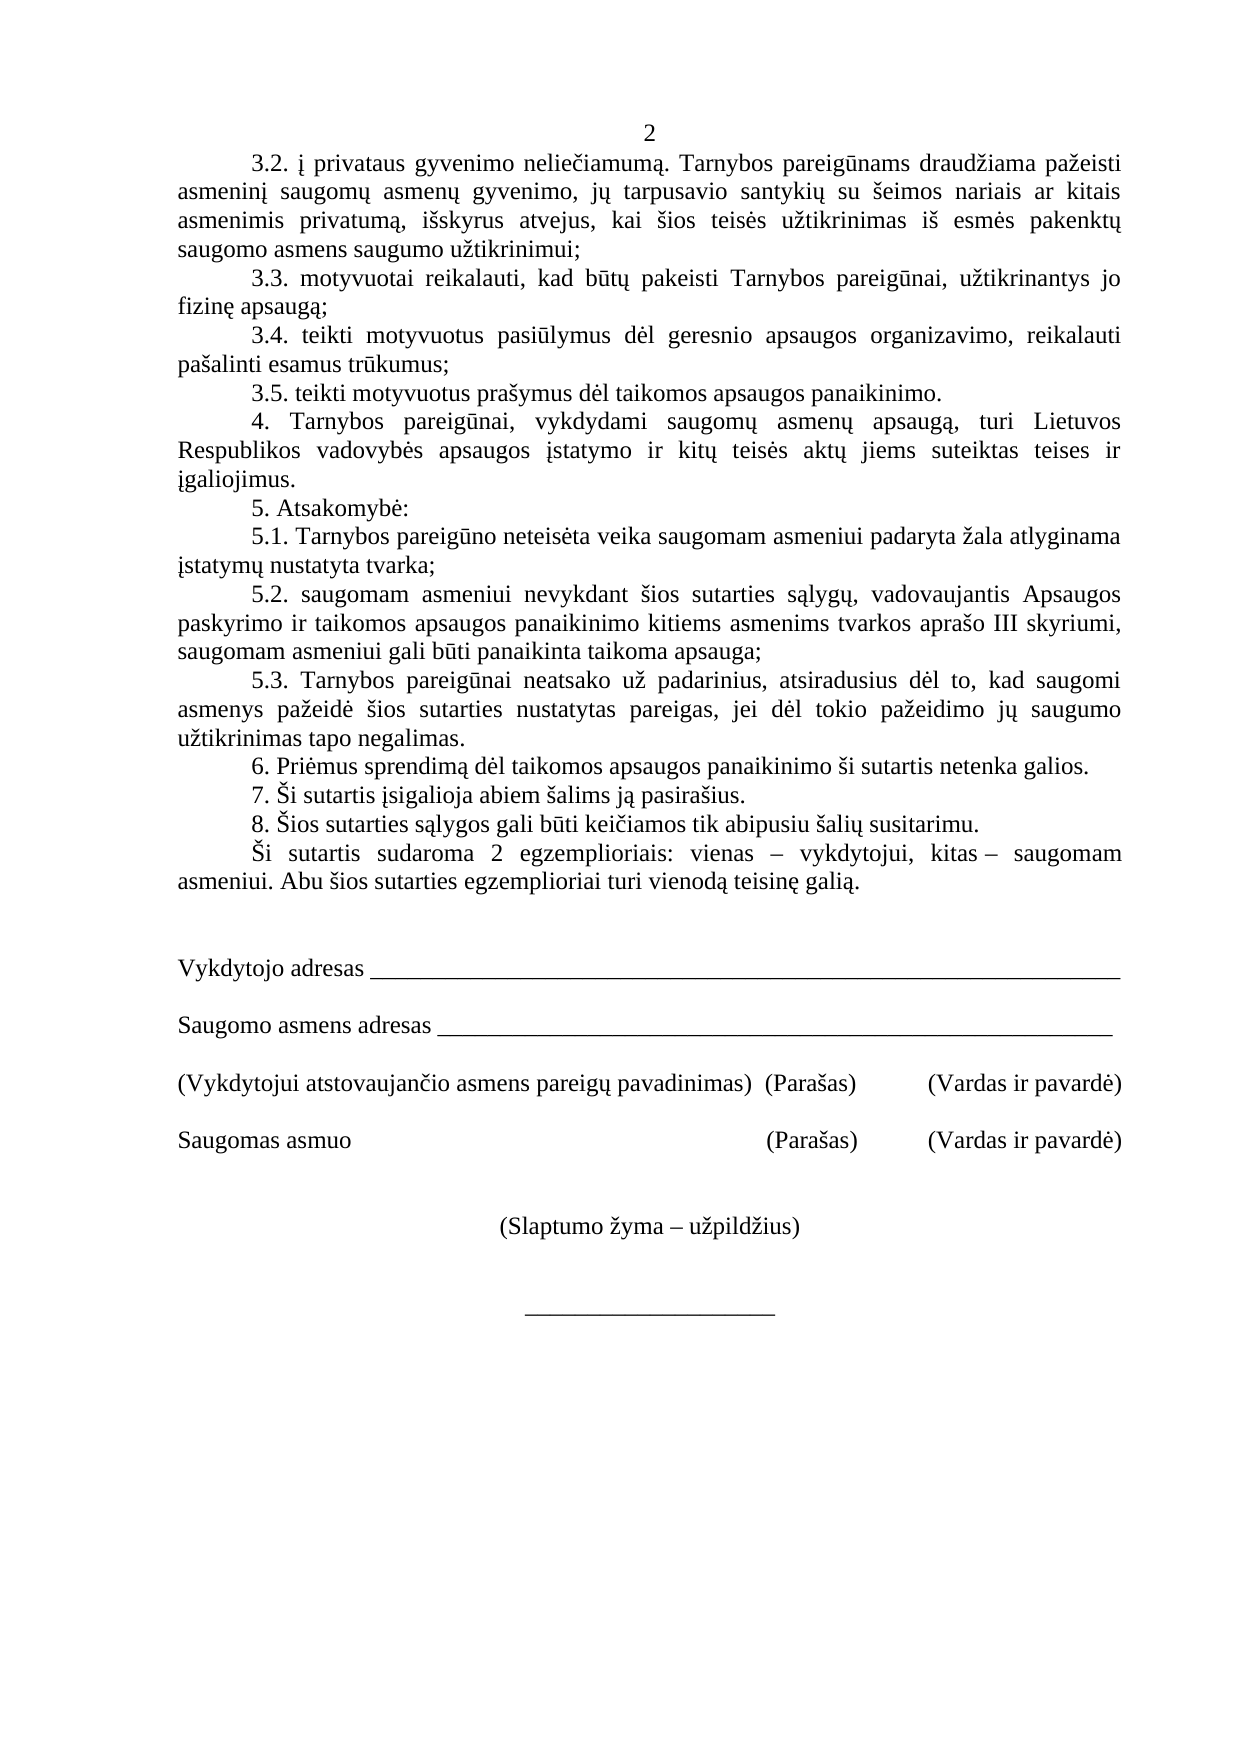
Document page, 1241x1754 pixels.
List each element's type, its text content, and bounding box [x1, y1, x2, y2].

text 8. Šios sutarties sąlygos gali būti keičiamos tik abipusiu šalių susitarimu. [177, 809, 1122, 838]
text –––––––––––––––––––– [177, 1298, 1122, 1326]
text 3.3. motyvuotai reikalauti, kad būtų pakeisti Tarnybos pareigūnai, užtikrinantys jo fizinę apsaugą; [177, 263, 1122, 320]
text (Vykdytojui atstovaujančio asmens pareigų pavadinimas) (Parašas) (Vardas ir pavardė) [177, 1068, 1122, 1096]
text 7. Ši sutartis įsigalioja abiem šalims ją pasirašius. [177, 780, 1122, 809]
text 3.2. į privataus gyvenimo neliečiamumą. Tarnybos pareigūnams draudžiama pažeisti asmeninį saugomų asmenų gyvenimo, jų tarpusavio santykių su šeimos nariais ar kitais asmenimis privatumą, išskyrus atvejus, kai šios teisės užtikrinimas iš esmės pakenktų saugomo asmens saugumo užtikrinimui; [177, 148, 1122, 263]
text Ši sutartis sudaroma 2 egzemplioriais: vienas – vykdytojui, kitas – saugomam asmeniui. Abu šios sutarties egzemplioriai turi vienodą teisinę galią. [177, 838, 1122, 895]
text Vykdytojo adresas ____________________________________________________________ [177, 953, 1122, 981]
text 3.4. teikti motyvuotus pasiūlymus dėl geresnio apsaugos organizavimo, reikalauti pašalinti esamus trūkumus; [177, 320, 1122, 378]
text 3.5. teikti motyvuotus prašymus dėl taikomos apsaugos panaikinimo. [177, 378, 1122, 406]
text 5.2. saugomam asmeniui nevykdant šios sutarties sąlygų, vadovaujantis Apsaugos paskyrimo ir taikomos apsaugos panaikinimo kitiems asmenims tvarkos aprašo III skyriumi, saugomam asmeniui gali būti panaikinta taikoma apsauga; [177, 579, 1122, 665]
text 6. Priėmus sprendimą dėl taikomos apsaugos panaikinimo ši sutartis netenka galios. [177, 751, 1122, 780]
text 5.1. Tarnybos pareigūno neteisėta veika saugomam asmeniui padaryta žala atlyginama įstatymų nustatyta tvarka; [177, 521, 1122, 579]
text 5.3. Tarnybos pareigūnai neatsako už padarinius, atsiradusius dėl to, kad saugomi asmenys pažeidė šios sutarties nustatytas pareigas, jei dėl tokio pažeidimo jų saugumo užtikrinimas tapo negalimas. [177, 665, 1122, 751]
text Saugomas asmuo (Parašas) (Vardas ir pavardė) [177, 1125, 1122, 1154]
text 5. Atsakomybė: [177, 493, 1122, 521]
text Saugomo asmens adresas ______________________________________________________ [177, 1010, 1122, 1039]
text 4. Tarnybos pareigūnai, vykdydami saugomų asmenų apsaugą, turi Lietuvos Respublikos vadovybės apsaugos įstatymo ir kitų teisės aktų jiems suteiktas teises ir įgaliojimus. [177, 406, 1122, 493]
text (Slaptumo žyma – užpildžius) [177, 1211, 1122, 1240]
